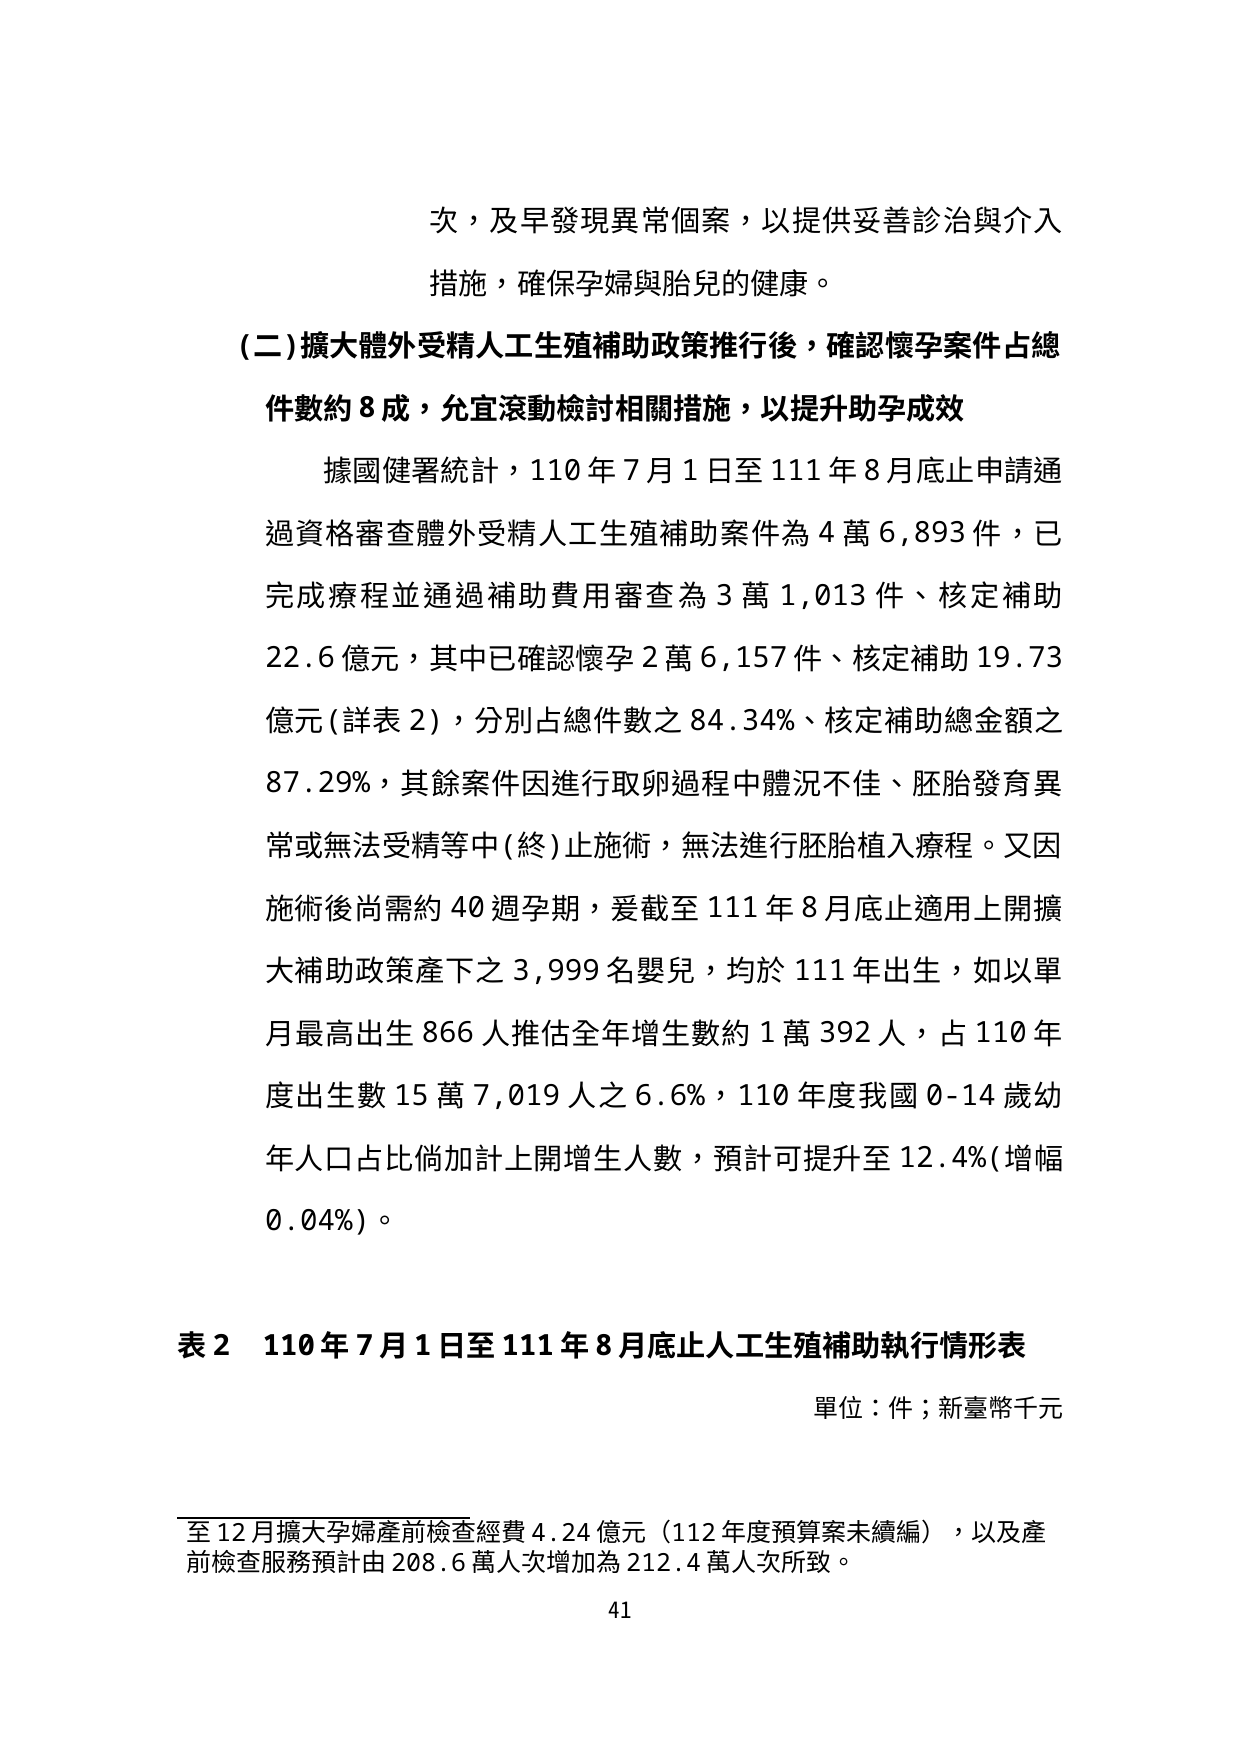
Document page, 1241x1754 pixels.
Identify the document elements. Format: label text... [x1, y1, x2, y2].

text 表2 110年7月1日至111年8月底止人工生殖補助執行情形表 [177, 1302, 1061, 1365]
list 次，及早發現異常個案，以提供妥善診治與介入措施，確保孕婦與胎兒的健康。 [354, 177, 1063, 302]
text 據國健署統計，110年7月1日至111年8月底止申請通過資格審查體外受精人工生殖補助案件為4萬6,893件，已完成療程並通過補助費用審查為3萬1,013件、核定補助22.6億元，其中已確認懷孕2萬6,157件、核定補助19.73億元(詳表2)，分別占總件數之84.34%、核定補助總金額之87.29%，其餘案件因進行取卵過程中體況不佳、胚胎發育異常或無法受精等中(終)止施術，無法進行胚胎植入療程。又因施術後尚需約40週孕期，爰截至111年8月底止適用上開擴大補助政策產下之3,999名嬰兒，均於111年出生，如以單月最高出生866人推估全年增生數約1萬392人，占110年度出生數15萬7,019人之6.6%，110年度我國0-14歲幼年人口占比倘加計上開增生人數，預計可提升至12.4%(增幅0.04%)。 [265, 427, 1063, 1240]
list 至12月擴大孕婦產前檢查經費4.24億元（112年度預算案未續編），以及產前檢查服務預計由208.6萬人次增加為212.4萬人次所致。 [177, 1518, 1063, 1577]
text 單位：件；新臺幣千元 [180, 1365, 1063, 1427]
text (二)擴大體外受精人工生殖補助政策推行後，確認懷孕案件占總件數約8成，允宜滾動檢討相關措施，以提升助孕成效 [236, 302, 1063, 427]
